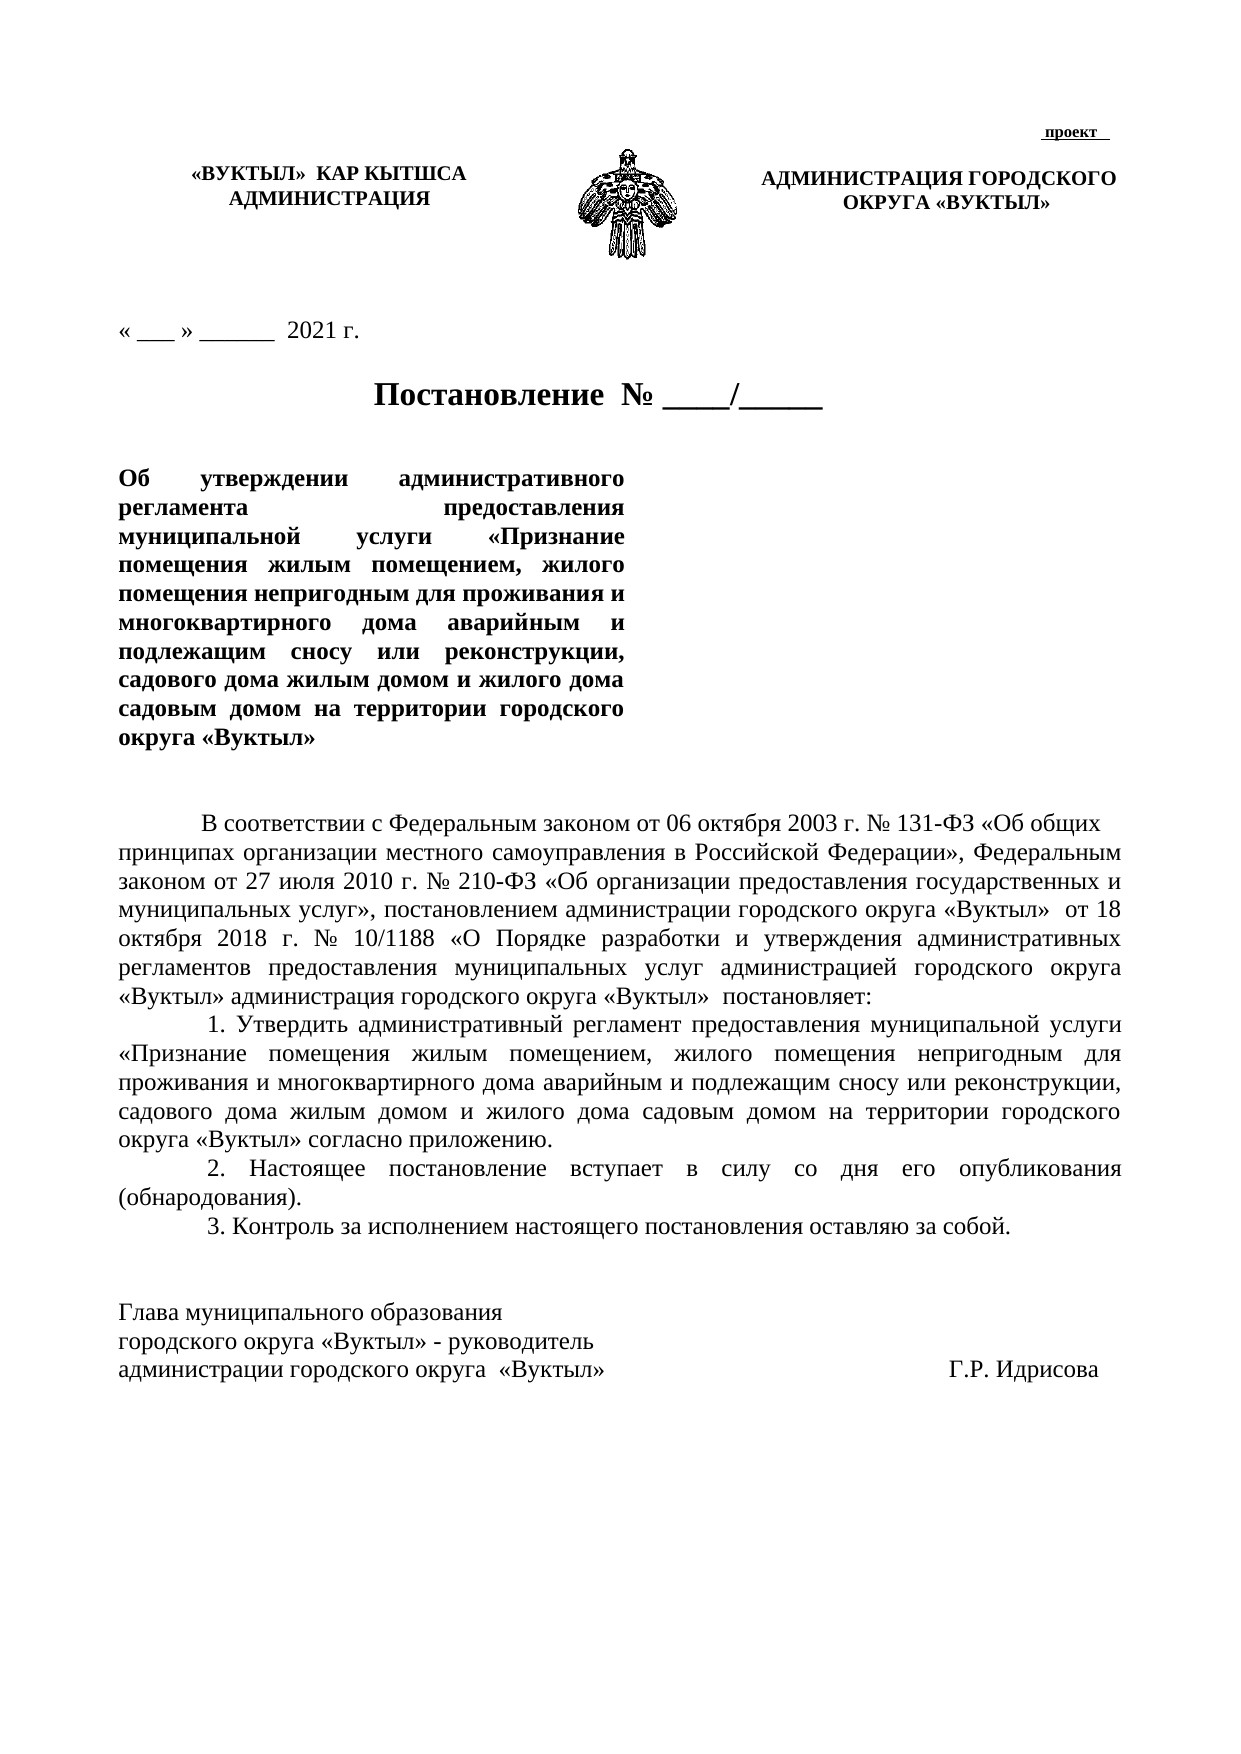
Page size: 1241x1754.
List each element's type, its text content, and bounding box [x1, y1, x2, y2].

text городского округа «Вуктыл» - руководитель [118, 1326, 1122, 1354]
table_header «ВУКТЫЛ» КАР КЫТШСА АДМИНИСТРАЦИЯ [66, 118, 543, 315]
text принципах организации местного самоуправления в Российской Федерации», Федеральным законом от 27 июля 2010 г. № 210-ФЗ «Об организации предоставления государственных и муниципальных услуг», постановлением администрации городского округа «Вуктыл» от 18 октября 2018 г. № 10/1188 «О Порядке разработки и утверждения административных регламентов предоставления муниципальных услуг администрацией городского округа «Вуктыл» администрация городского округа «Вуктыл» постановляет: [118, 837, 1122, 1009]
text 3. Контроль за исполнением настоящего постановления оставляю за собой. [118, 1211, 1122, 1239]
text В соответствии с Федеральным законом от 06 октября 2003 г. № 131-ФЗ «Об общих [201, 808, 1122, 837]
picture [554, 118, 705, 290]
text Постановление № ____/_____ [118, 372, 1122, 413]
table_header проект АДМИНИСТРАЦИЯ ГОРОДСКОГО ОКРУГА «ВУКТЫЛ» [716, 118, 1174, 315]
table_header Об утверждении административного регламента предоставления муниципальной услуги «Признание помещения жилым помещением, жилого помещения непригодным для проживания и многоквартирного дома аварийным и подлежащим сносу или реконструкции, садового дома жилым домом и жилого дома садовым домом на территории городского округа «Вуктыл» [107, 463, 654, 808]
text Глава муниципального образования [118, 1297, 1122, 1326]
table_header [654, 463, 1111, 808]
table_header [544, 118, 716, 315]
text « ___ » ______ 2021 г. [118, 315, 1122, 344]
text 2. Настоящее постановление вступает в силу со дня его опубликования (обнародования). [118, 1153, 1122, 1211]
text администрации городского округа «Вуктыл» Г.Р. Идрисова [118, 1354, 1122, 1383]
text 1. Утвердить административный регламент предоставления муниципальной услуги «Признание помещения жилым помещением, жилого помещения непригодным для проживания и многоквартирного дома аварийным и подлежащим сносу или реконструкции, садового дома жилым домом и жилого дома садовым домом на территории городского округа «Вуктыл» согласно приложению. [118, 1009, 1122, 1153]
